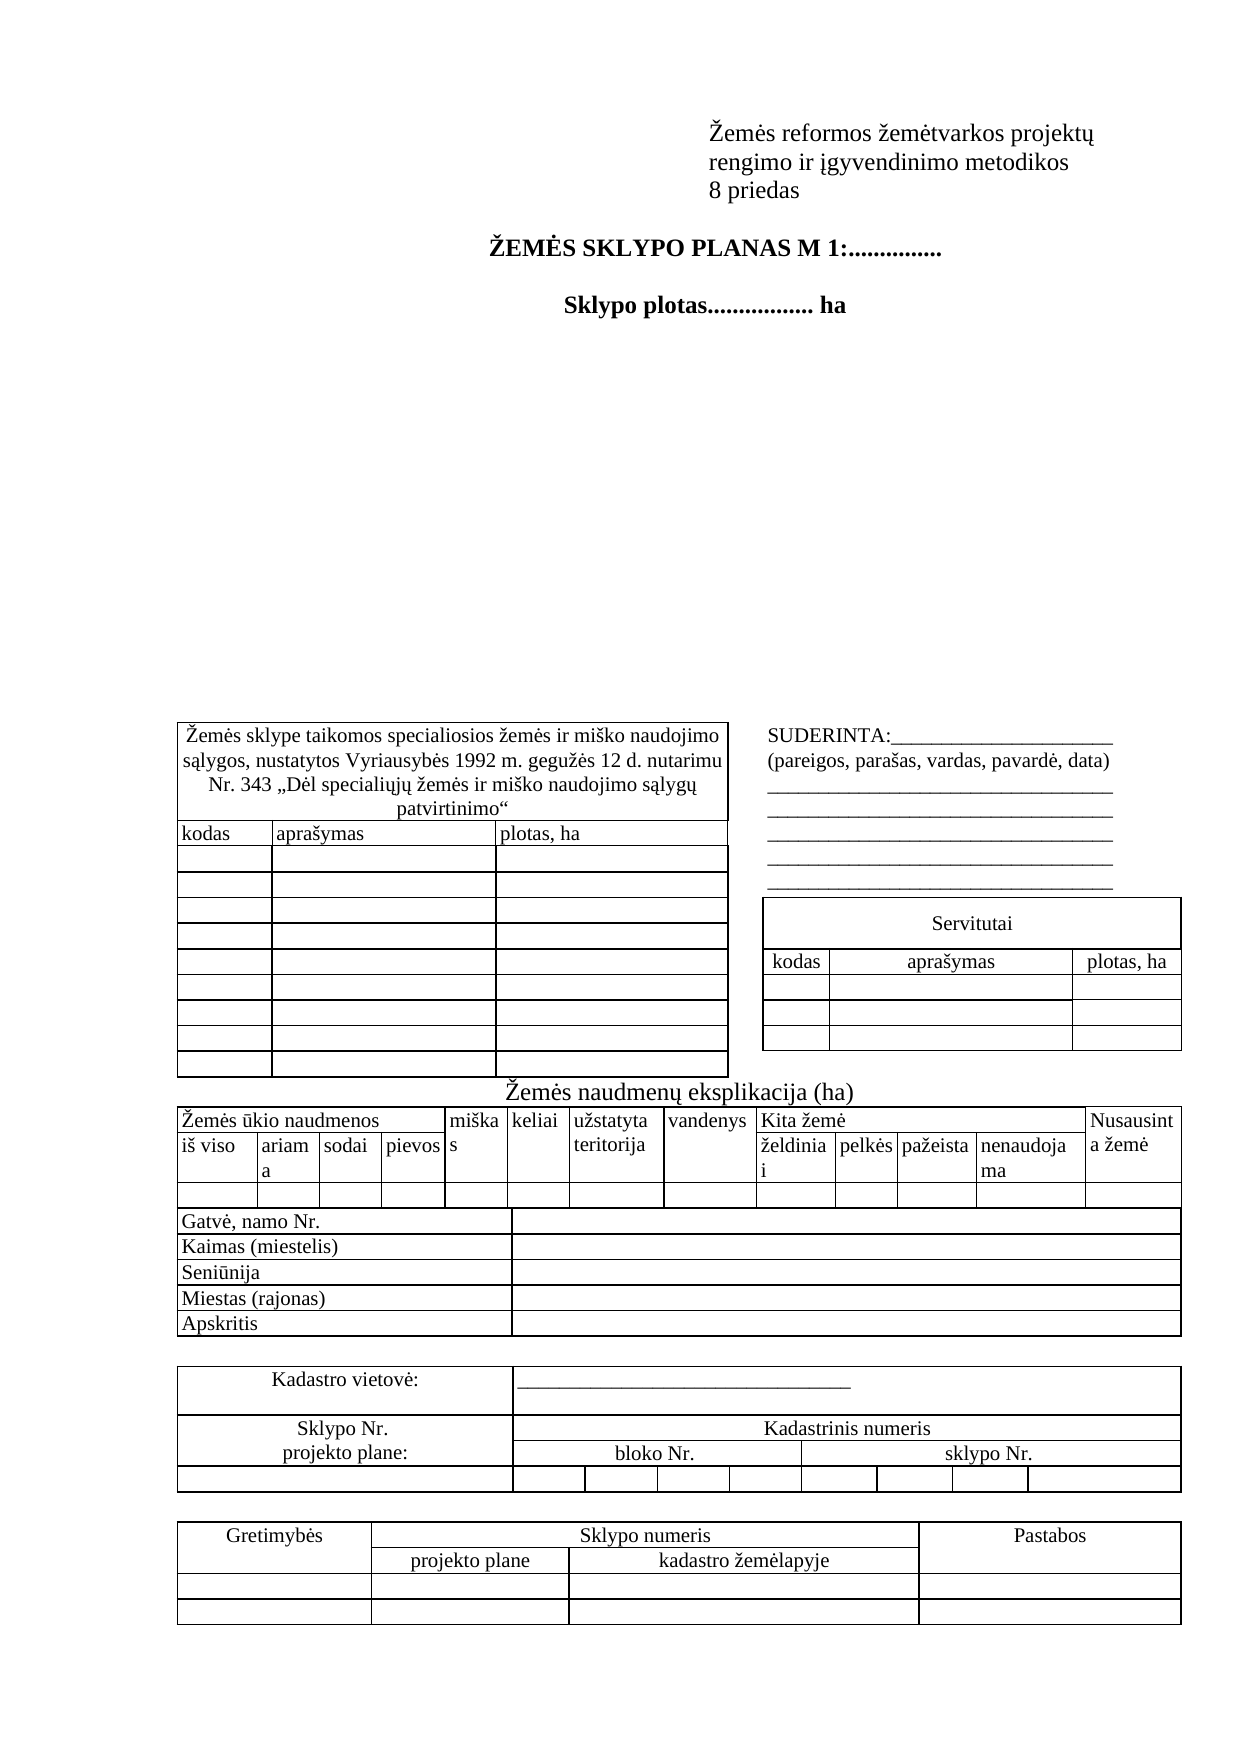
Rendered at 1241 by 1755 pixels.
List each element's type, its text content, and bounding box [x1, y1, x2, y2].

table_cell plotas, ha [496, 821, 727, 845]
table_cell Gatvė, namo Nr. [178, 1209, 511, 1233]
table_cell [570, 1600, 918, 1624]
table_cell [836, 1183, 897, 1207]
table_cell [178, 846, 271, 871]
table_header užstatyta teritorija [570, 1108, 663, 1182]
table_cell [729, 922, 762, 948]
table_cell [729, 871, 763, 897]
table_cell [830, 1026, 1072, 1050]
table_cell [764, 1026, 829, 1050]
table_cell [372, 1600, 568, 1624]
table_cell [730, 1467, 801, 1491]
table_cell [830, 975, 1072, 999]
table_cell [273, 873, 495, 897]
table_cell [497, 1026, 727, 1050]
table_cell [729, 1050, 763, 1076]
table_cell [729, 748, 763, 773]
table_cell [273, 898, 495, 922]
table_header SUDERINTA: (pareigos, parašas, vardas, pavardė, data) __ _ __ __ __ [763, 722, 1181, 897]
table_cell [178, 898, 271, 922]
text rengimo ir įgyvendinimo metodikos [177, 147, 1181, 176]
table_header Sklypo numeris [372, 1523, 918, 1547]
table_cell [764, 1001, 829, 1025]
table_cell Kaimas (miestelis) [178, 1235, 511, 1258]
table_cell želdiniai [757, 1133, 835, 1182]
table_header Žemės sklype taikomos specialiosios žemės ir miško naudojimo sąlygos, nustatytos Vyriausybės 1992 m. gegužės 12 d. nutarimu Nr. 343 „Dėl specialiųjų žemės ir miško naudojimo sąlygų patvirtinimo“ [178, 723, 727, 820]
table_header Kadastro vietovė: [178, 1367, 512, 1414]
table_cell sklypo Nr. [802, 1441, 1180, 1465]
table_cell [763, 1051, 1072, 1076]
table_cell [977, 1183, 1085, 1207]
table_cell kodas [178, 821, 272, 845]
table_header Nusausinta žemė [1086, 1107, 1181, 1182]
table_cell [258, 1183, 319, 1207]
text 8 priedas [177, 176, 1181, 204]
table_cell projekto plane [372, 1548, 568, 1572]
table_cell Servitutai [764, 898, 1180, 948]
table_cell [1073, 1000, 1181, 1025]
table_cell Kadastrinis numeris [514, 1416, 1180, 1440]
table_cell [953, 1467, 1027, 1491]
table_cell [497, 1052, 727, 1076]
table_cell [446, 1183, 507, 1207]
table_cell [570, 1574, 918, 1598]
table_header vandenys [665, 1108, 756, 1182]
table_cell [273, 975, 495, 999]
table_cell [178, 975, 271, 999]
table_cell ariama [258, 1133, 319, 1182]
table_cell [178, 1574, 371, 1598]
table_cell [729, 845, 763, 871]
table_cell [178, 1026, 271, 1050]
table_cell [878, 1467, 952, 1491]
table_cell Miestas (rajonas) [178, 1286, 511, 1310]
table_cell [1073, 975, 1181, 999]
table_cell [513, 1209, 1180, 1233]
table_cell [382, 1183, 444, 1207]
table_cell [729, 948, 762, 973]
table_cell [898, 1183, 976, 1207]
table_cell Seniūnija [178, 1260, 511, 1284]
table_cell [802, 1467, 876, 1491]
table_cell [1086, 1183, 1181, 1207]
table_cell [729, 1025, 762, 1050]
table_cell [764, 975, 829, 999]
table_cell [508, 1183, 569, 1207]
table_cell [729, 999, 762, 1025]
table_cell [273, 846, 495, 871]
table_header Žemės ūkio naudmenos [178, 1108, 444, 1132]
table_cell [273, 1052, 495, 1076]
table_cell plotas, ha [1073, 950, 1181, 973]
table_cell [1073, 1051, 1181, 1076]
table_cell [273, 950, 495, 973]
text Žemės naudmenų eksplikacija (ha) [177, 1077, 1181, 1106]
table_cell kodas [764, 950, 829, 973]
table_cell [497, 950, 727, 973]
table_cell [729, 897, 762, 922]
table_cell [1029, 1467, 1180, 1491]
table_cell [178, 924, 271, 948]
table_cell [178, 873, 271, 897]
table_cell bloko Nr. [514, 1441, 801, 1465]
table_cell [658, 1467, 729, 1491]
table_cell [586, 1467, 657, 1491]
table_cell [178, 950, 271, 973]
table_cell iš viso [178, 1133, 257, 1182]
table_cell [497, 1001, 727, 1025]
table_cell aprašymas [830, 950, 1072, 973]
table_header keliai [508, 1108, 569, 1182]
table_cell [320, 1183, 381, 1207]
table_cell pažeista [898, 1133, 976, 1182]
table_cell [728, 820, 763, 845]
table_cell [830, 1001, 1072, 1025]
table_cell [513, 1311, 1180, 1335]
table_header miškas [446, 1108, 507, 1182]
table_cell [665, 1183, 756, 1207]
table_cell aprašymas [273, 821, 495, 845]
table_cell [178, 1001, 271, 1025]
table_cell [178, 1600, 371, 1624]
table_header Gretimybės [178, 1523, 371, 1572]
table_cell [514, 1467, 584, 1491]
table_cell [372, 1574, 568, 1598]
table_cell [513, 1286, 1180, 1310]
table_cell [729, 773, 763, 820]
table_header Pastabos [920, 1523, 1180, 1572]
table_cell [920, 1600, 1180, 1624]
table_cell [273, 1026, 495, 1050]
table_cell [513, 1235, 1180, 1258]
table_cell nenaudojama [977, 1133, 1085, 1182]
table_cell pievos [382, 1133, 444, 1182]
table_cell sodai [320, 1133, 381, 1182]
table_header [729, 722, 763, 747]
table_cell [273, 924, 495, 948]
table_cell [497, 924, 727, 948]
table_cell [178, 1467, 512, 1491]
table_cell pelkės [836, 1133, 897, 1182]
table_cell [757, 1183, 835, 1207]
table_cell [497, 873, 727, 897]
table_cell Sklypo Nr. projekto plane: [178, 1416, 512, 1465]
text ŽEMĖS SKLYPO PLANAS M 1:............... [415, 233, 1181, 262]
table_cell [497, 975, 727, 999]
table_cell [497, 846, 727, 871]
table_cell [178, 1052, 271, 1076]
table_cell [273, 1001, 495, 1025]
table_cell [920, 1574, 1180, 1598]
table_header Kita žemė [757, 1108, 1085, 1132]
table_cell [570, 1183, 663, 1207]
table_cell Apskritis [178, 1311, 511, 1335]
table_cell kadastro žemėlapyje [570, 1548, 918, 1572]
text Sklypo plotas................. ha [490, 291, 1181, 319]
table_cell [513, 1260, 1180, 1284]
text Žemės reformos žemėtvarkos projektų [709, 118, 1181, 147]
table_cell [178, 1183, 257, 1207]
table_header ________________________________ [514, 1367, 1180, 1414]
table_cell [497, 898, 727, 922]
table_cell [1073, 1026, 1181, 1050]
table_cell [729, 974, 762, 999]
